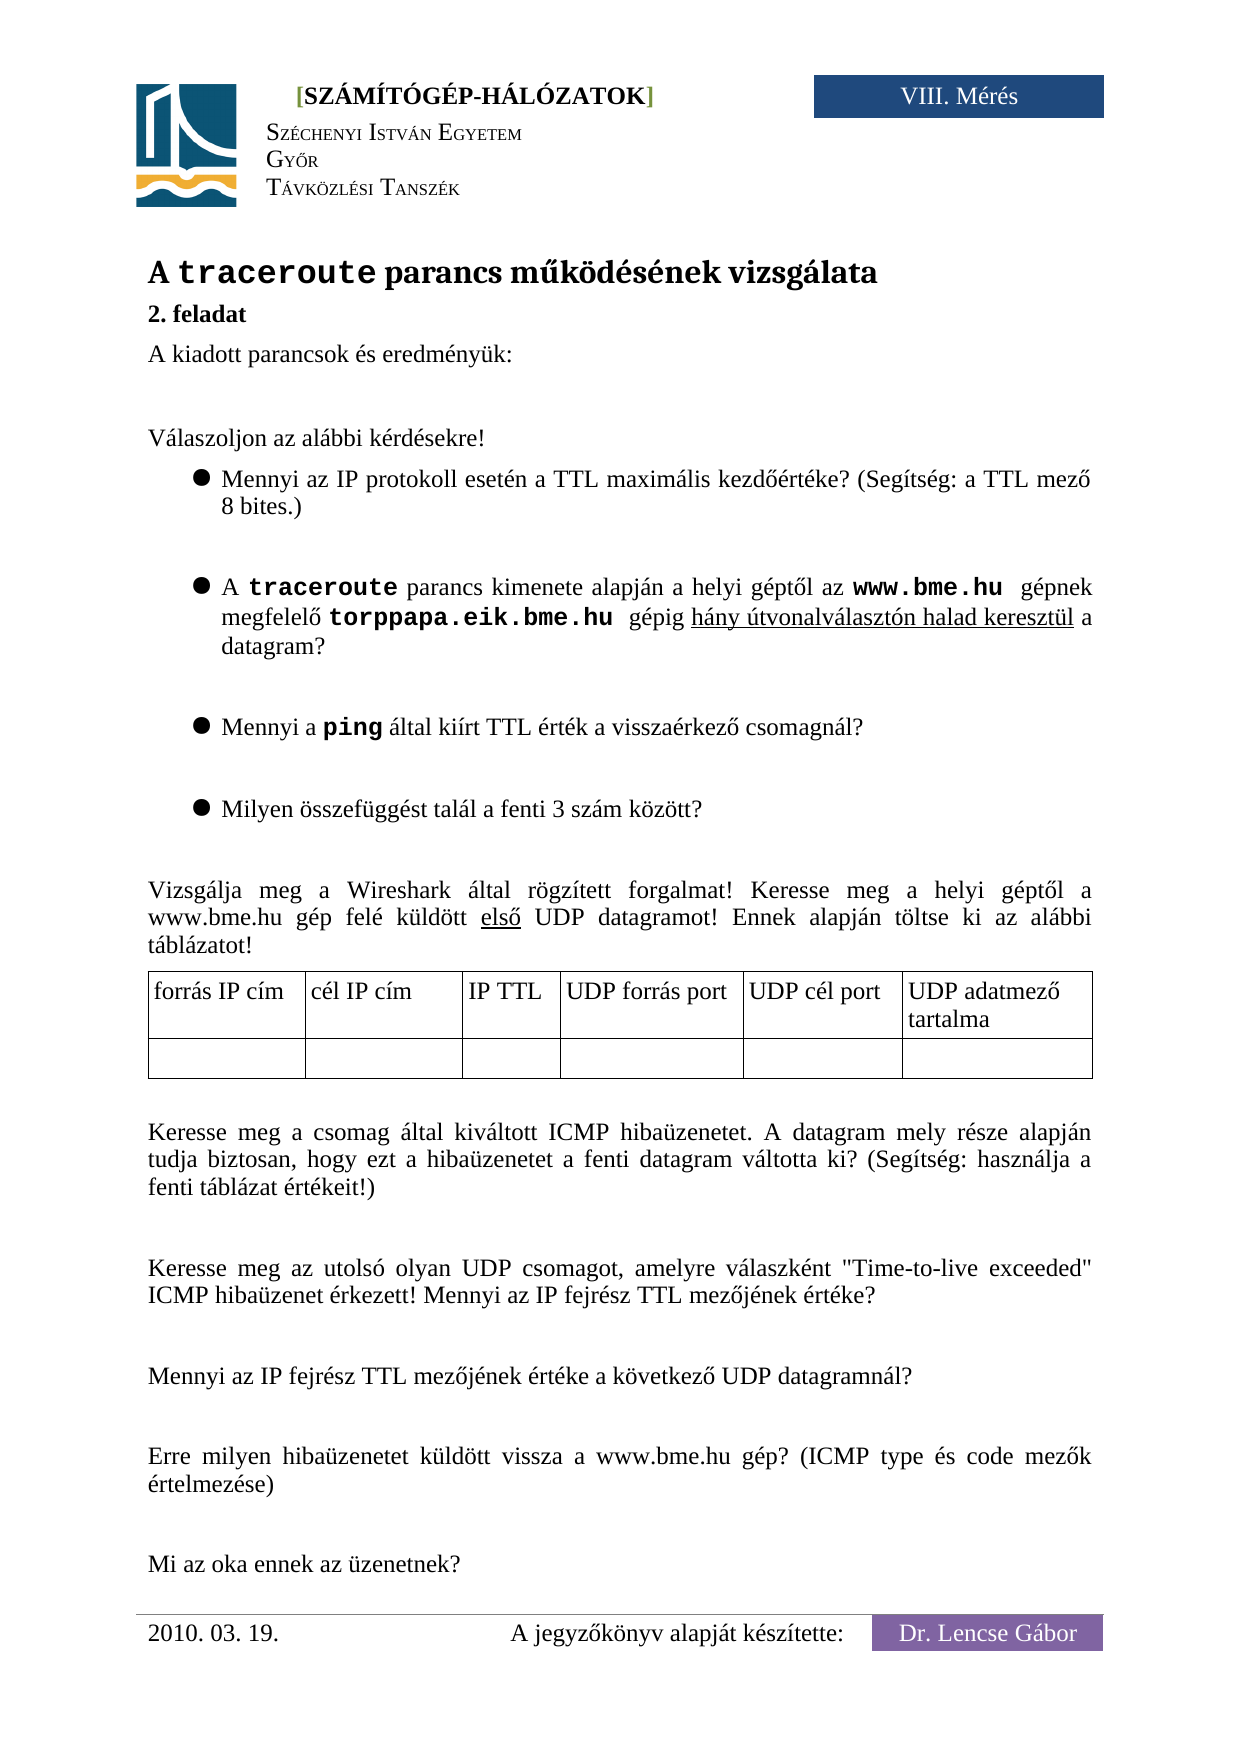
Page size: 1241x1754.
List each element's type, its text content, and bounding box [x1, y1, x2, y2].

table_cell [744, 1039, 902, 1078]
table_cell [903, 1039, 1092, 1078]
text Mi az oka ennek az üzenetnek? [148, 1550, 1092, 1578]
text 2. feladat [148, 300, 1092, 328]
text Vizsgálja meg a Wireshark által rögzített forgalmat! Keresse meg a helyi géptől a www.bme.hu gép felé küldött első UDP datagramot! Ennek alapján töltse ki az alábbi táblázatot! [148, 876, 1092, 959]
subtitle A traceroute parancs működésének vizsgálata [148, 253, 1092, 294]
list Milyen összefüggést talál a fenti 3 szám között? [192, 795, 1092, 823]
list Mennyi a ping által kiírt TTL érték a visszaérkező csomagnál? [192, 713, 1092, 743]
table_cell [306, 1039, 462, 1078]
table_header IP TTL [463, 972, 560, 1038]
text A kiadott parancsok és eredményük: [148, 340, 1092, 368]
text Mennyi az IP fejrész TTL mezőjének értéke a következő UDP datagramnál? [148, 1362, 1092, 1389]
list A traceroute parancs kimenete alapján a helyi géptől az www.bme.hu gépnek megfelelő torppapa.eik.bme.hu gépig hány útvonalválasztón halad keresztül a datagram? [192, 573, 1092, 660]
text Erre milyen hibaüzenetet küldött vissza a www.bme.hu gép? (ICMP type és code mezők értelmezése) [148, 1442, 1092, 1498]
table_header UDP forrás port [561, 972, 743, 1038]
table_header cél IP cím [306, 972, 462, 1038]
text Keresse meg az utolsó olyan UDP csomagot, amelyre válaszként "Time-to-live exceeded" ICMP hibaüzenet érkezett! Mennyi az IP fejrész TTL mezőjének értéke? [148, 1254, 1092, 1309]
table_cell [149, 1039, 305, 1078]
table_cell [463, 1039, 560, 1078]
table_header UDP adatmező tartalma [903, 972, 1092, 1038]
list Mennyi az IP protokoll esetén a TTL maximális kezdőértéke? (Segítség: a TTL mező 8 bites.) [192, 465, 1092, 520]
picture [136, 84, 237, 207]
table_header UDP cél port [744, 972, 902, 1038]
table_cell [561, 1039, 743, 1078]
text Válaszoljon az alábbi kérdésekre! [148, 424, 1092, 452]
table_header forrás IP cím [149, 972, 305, 1038]
text Keresse meg a csomag által kiváltott ICMP hibaüzenetet. A datagram mely része alapján tudja biztosan, hogy ezt a hibaüzenetet a fenti datagram váltotta ki? (Segítség: használja a fenti táblázat értékeit!) [148, 1118, 1092, 1201]
